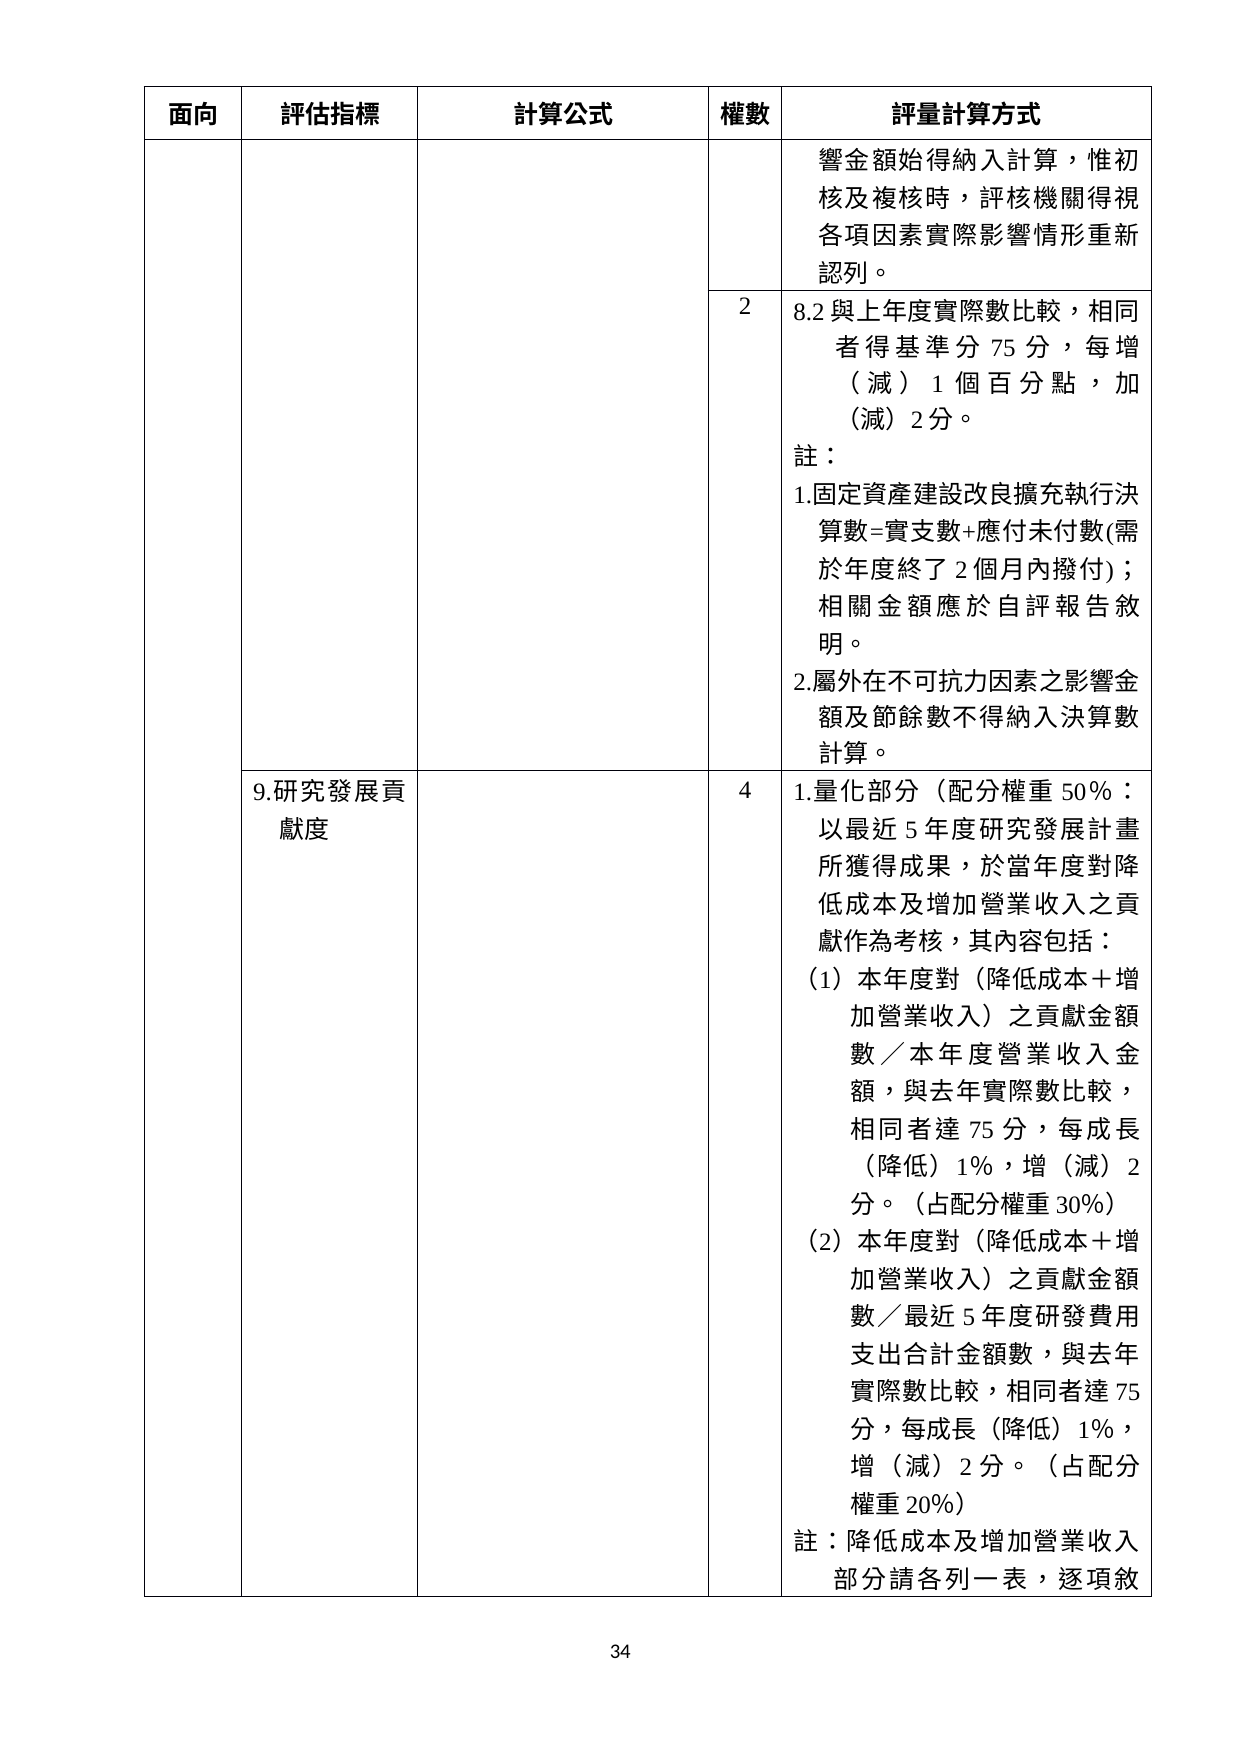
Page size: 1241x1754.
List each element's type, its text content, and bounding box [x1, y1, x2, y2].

table_cell [145, 140, 241, 1596]
table_header 權數 [709, 87, 781, 139]
table_cell [709, 140, 781, 290]
table_cell [418, 290, 708, 770]
table_cell [242, 140, 417, 290]
table_cell [418, 140, 708, 290]
table_cell 響金額始得納入計算，惟初核及複核時，評核機關得視各項因素實際影響情形重新認列。 [782, 140, 1151, 290]
table_header 面向 [145, 87, 241, 139]
table_cell 1.量化部分（配分權重50％：以最近5年度研究發展計畫所獲得成果，於當年度對降低成本及增加營業收入之貢獻作為考核，其內容包括： （1）本年度對（降低成本＋增加營業收入）之貢獻金額數／本年度營業收入金額，與去年實際數比較，相同者達75分，每成長（降低）1％，增（減）2分。（占配分權重30％） （2）本年度對（降低成本＋增加營業收入）之貢獻金額數／最近5年度研發費用支出合計金額數，與去年實際數比較，相同者達75分，每成長（降低）1％，增（減）2分。（占配分權重20％） 註：降低成本及增加營業收入部分請各列一表，逐項敘 [782, 771, 1151, 1596]
table_cell 2 [709, 291, 781, 770]
table_cell [242, 290, 417, 770]
table_cell 4 [709, 771, 781, 1596]
table_cell 8.2與上年度實際數比較，相同者得基準分75分，每增（減）1個百分點，加（減）2分。 註： 1.固定資產建設改良擴充執行決算數=實支數+應付未付數(需於年度終了2個月內撥付)；相關金額應於自評報告敘明。 2.屬外在不可抗力因素之影響金額及節餘數不得納入決算數計算。 [782, 291, 1151, 770]
table_cell [418, 771, 708, 1596]
table_cell 9.研究發展貢獻度 [242, 771, 417, 1596]
table_header 計算公式 [418, 87, 708, 139]
table_header 評估指標 [242, 87, 417, 139]
table_header 評量計算方式 [782, 87, 1151, 139]
